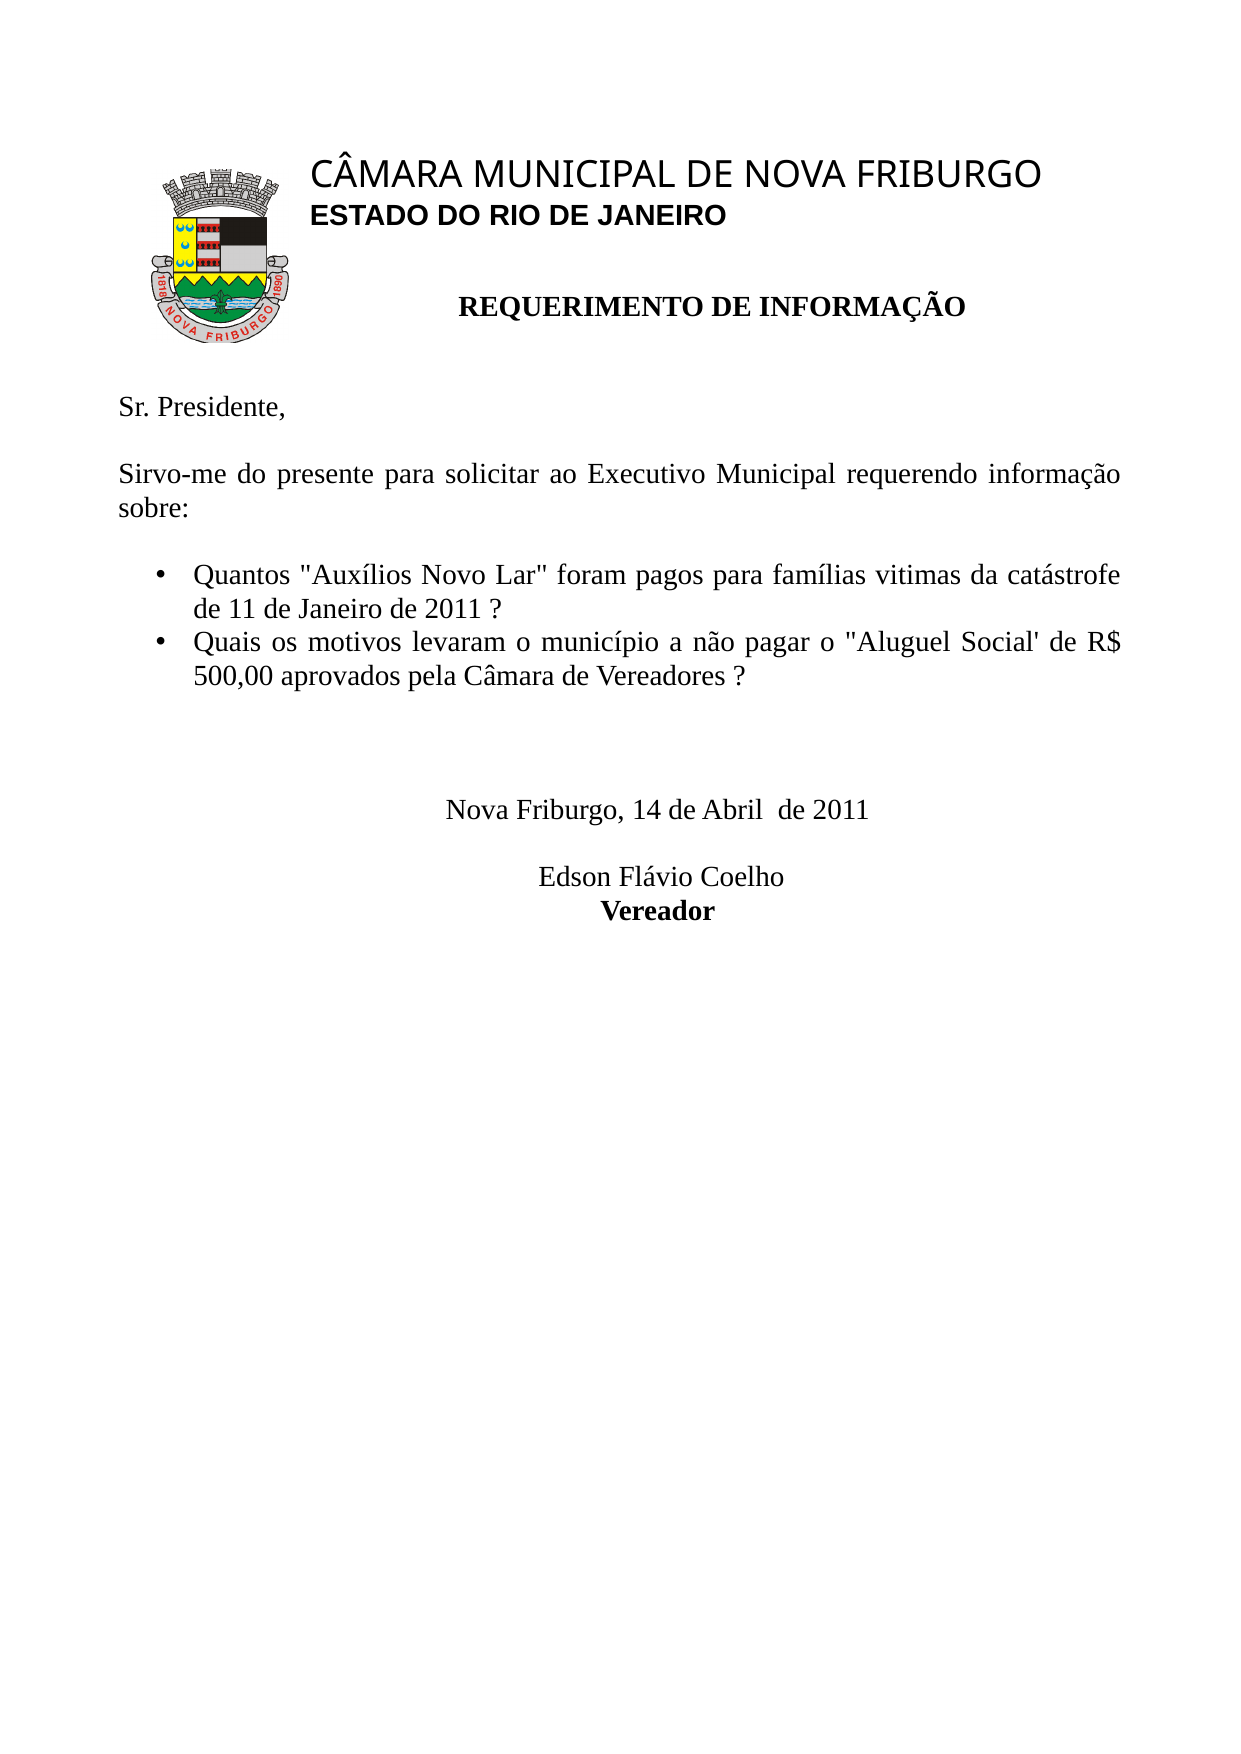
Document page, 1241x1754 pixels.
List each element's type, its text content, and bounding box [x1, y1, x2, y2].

text [118, 289, 149, 322]
text REQUERIMENTO DE INFORMAÇÃO [291, 289, 1122, 322]
text [121, 198, 149, 231]
text ESTADO DO RIO DE JANEIRO [291, 198, 1122, 231]
list Nova Friburgo, 14 de Abril de 2011 [156, 792, 1122, 826]
list Quais os motivos levaram o município a não pagar o "Aluguel Social' de R$ 500,00 aprovados pela Câmara de Vereadores ? [156, 624, 1122, 692]
text Sr. Presidente, [118, 389, 1122, 423]
list Edson Flávio Coelho [156, 859, 1122, 893]
text CÂMARA MUNICIPAL DE NOVA FRIBURGO [118, 147, 1122, 198]
list Vereador [156, 893, 1122, 926]
list Quantos "Auxílios Novo Lar" foram pagos para famílias vitimas da catástrofe de 11 de Janeiro de 2011 ? [156, 557, 1122, 624]
text Sirvo-me do presente para solicitar ao Executivo Municipal requerendo informação sobre: [118, 457, 1122, 524]
